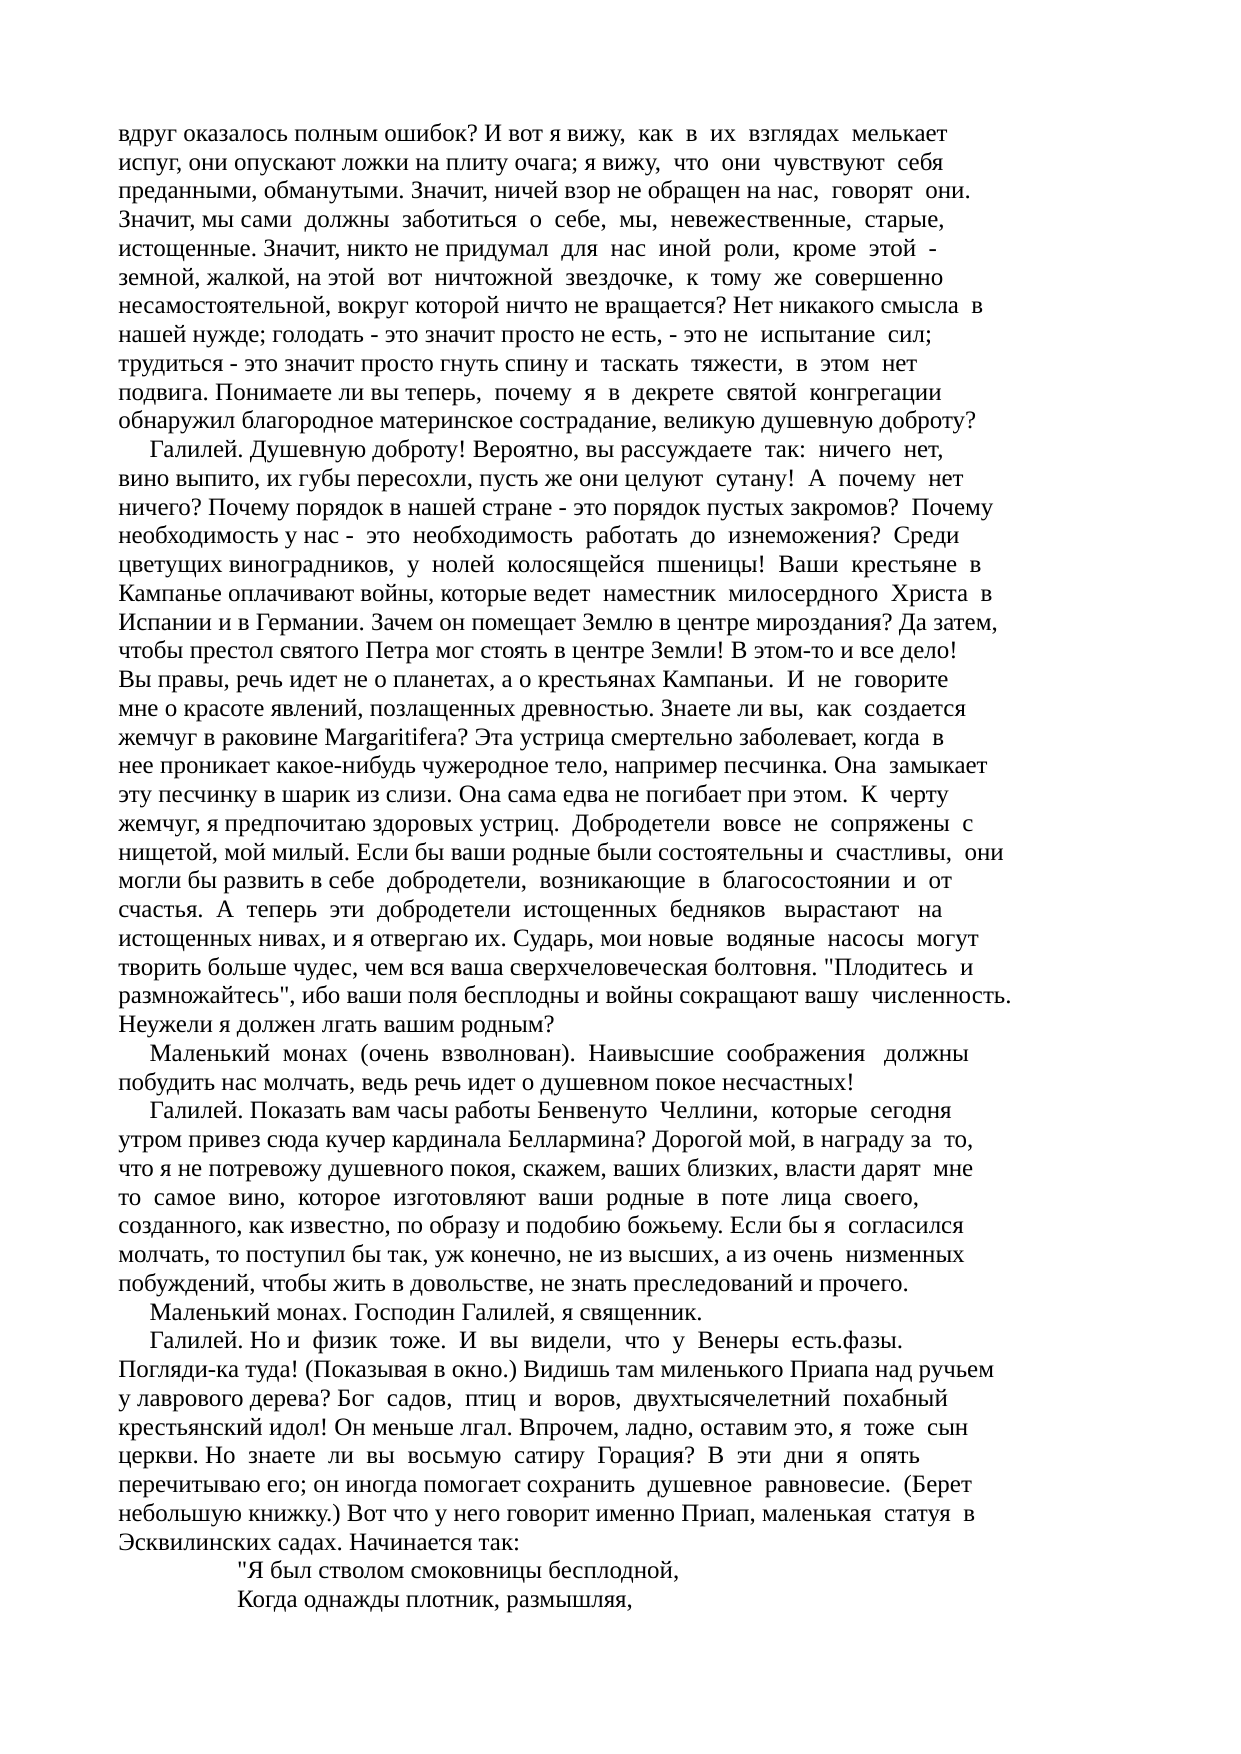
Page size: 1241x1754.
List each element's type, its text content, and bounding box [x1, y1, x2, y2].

text необходимость у нас - это необходимость работать до изнеможения? Среди [118, 521, 1122, 549]
text у лаврового дерева? Бог садов, птиц и воров, двухтысячелетний похабный [118, 1383, 1122, 1412]
text преданными, обманутыми. Значит, ничей взор не обращен на нас, говорят они. [118, 176, 1122, 204]
text вдруг оказалось полным ошибок? И вот я вижу, как в их взглядах мелькает [118, 118, 1122, 147]
text что я не потревожу душевного покоя, скажем, ваших близких, власти дарят мне [118, 1153, 1122, 1182]
text ничего? Почему порядок в нашей стране - это порядок пустых закромов? Почему [118, 492, 1122, 521]
text счастья. А теперь эти добродетели истощенных бедняков вырастают на [118, 894, 1122, 923]
text Галилей. Но и физик тоже. И вы видели, что у Венеры есть.фазы. [118, 1326, 1122, 1354]
text нее проникает какое-нибудь чужеродное тело, например песчинка. Она замыкает [118, 751, 1122, 779]
text Галилей. Показать вам часы работы Бенвенуто Челлини, которые сегодня [118, 1096, 1122, 1124]
text Галилей. Душевную доброту! Вероятно, вы рассуждаете так: ничего нет, [118, 434, 1122, 463]
text цветущих виноградников, у нолей колосящейся пшеницы! Ваши крестьяне в [118, 549, 1122, 578]
text подвига. Понимаете ли вы теперь, почему я в декрете святой конгрегации [118, 377, 1122, 406]
text Погляди-ка туда! (Показывая в окно.) Видишь там миленького Приапа над ручьем [118, 1354, 1122, 1383]
text Маленький монах. Господин Галилей, я священник. [118, 1297, 1122, 1326]
text "Я был стволом смоковницы бесплодной, [118, 1556, 1122, 1584]
text молчать, то поступил бы так, уж конечно, не из высших, а из очень низменных [118, 1239, 1122, 1268]
text то самое вино, которое изготовляют ваши родные в поте лица своего, [118, 1182, 1122, 1211]
text мне о красоте явлений, позлащенных древностью. Знаете ли вы, как создается [118, 693, 1122, 722]
text творить больше чудес, чем вся ваша сверхчеловеческая болтовня. "Плодитесь и [118, 952, 1122, 981]
text побуждений, чтобы жить в довольстве, не знать преследований и прочего. [118, 1268, 1122, 1297]
text жемчуг в раковине Margaritifera? Эта устрица смертельно заболевает, когда в [118, 722, 1122, 751]
text трудиться - это значит просто гнуть спину и таскать тяжести, в этом нет [118, 348, 1122, 377]
text Неужели я должен лгать вашим родным? [118, 1009, 1122, 1038]
text чтобы престол святого Петра мог стоять в центре Земли! В этом-то и все дело! [118, 636, 1122, 664]
text Эсквилинских садах. Начинается так: [118, 1527, 1122, 1556]
text Маленький монах (очень взволнован). Наивысшие соображения должны [118, 1038, 1122, 1067]
text испуг, они опускают ложки на плиту очага; я вижу, что они чувствуют себя [118, 147, 1122, 176]
text Когда однажды плотник, размышляя, [118, 1584, 1122, 1613]
text нищетой, мой милый. Если бы ваши родные были состоятельны и счастливы, они [118, 837, 1122, 866]
text Испании и в Германии. Зачем он помещает Землю в центре мироздания? Да затем, [118, 607, 1122, 636]
text истощенных нивах, и я отвергаю их. Сударь, мои новые водяные насосы могут [118, 923, 1122, 952]
text церкви. Но знаете ли вы восьмую сатиру Горация? В эти дни я опять [118, 1441, 1122, 1469]
text побудить нас молчать, ведь речь идет о душевном покое несчастных! [118, 1067, 1122, 1096]
text небольшую книжку.) Вот что у него говорит именно Приап, маленькая статуя в [118, 1498, 1122, 1527]
text размножайтесь", ибо ваши поля бесплодны и войны сокращают вашу численность. [118, 981, 1122, 1009]
text могли бы развить в себе добродетели, возникающие в благосостоянии и от [118, 866, 1122, 894]
text несамостоятельной, вокруг которой ничто не вращается? Нет никакого смысла в [118, 291, 1122, 319]
text обнаружил благородное материнское сострадание, великую душевную доброту? [118, 406, 1122, 434]
text земной, жалкой, на этой вот ничтожной звездочке, к тому же совершенно [118, 262, 1122, 291]
text утром привез сюда кучер кардинала Беллармина? Дорогой мой, в награду за то, [118, 1124, 1122, 1153]
text жемчуг, я предпочитаю здоровых устриц. Добродетели вовсе не сопряжены с [118, 808, 1122, 837]
text Вы правы, речь идет не о планетах, а о крестьянах Кампаньи. И не говорите [118, 664, 1122, 693]
text истощенные. Значит, никто не придумал для нас иной роли, кроме этой - [118, 233, 1122, 262]
text созданного, как известно, по образу и подобию божьему. Если бы я согласился [118, 1211, 1122, 1239]
text Значит, мы сами должны заботиться о себе, мы, невежественные, старые, [118, 204, 1122, 233]
text эту песчинку в шарик из слизи. Она сама едва не погибает при этом. К черту [118, 779, 1122, 808]
text нашей нужде; голодать - это значит просто не есть, - это не испытание сил; [118, 319, 1122, 348]
text крестьянский идол! Он меньше лгал. Впрочем, ладно, оставим это, я тоже сын [118, 1412, 1122, 1441]
text перечитываю его; он иногда помогает сохранить душевное равновесие. (Берет [118, 1469, 1122, 1498]
text Кампанье оплачивают войны, которые ведет наместник милосердного Христа в [118, 578, 1122, 607]
text вино выпито, их губы пересохли, пусть же они целуют сутану! А почему нет [118, 463, 1122, 492]
